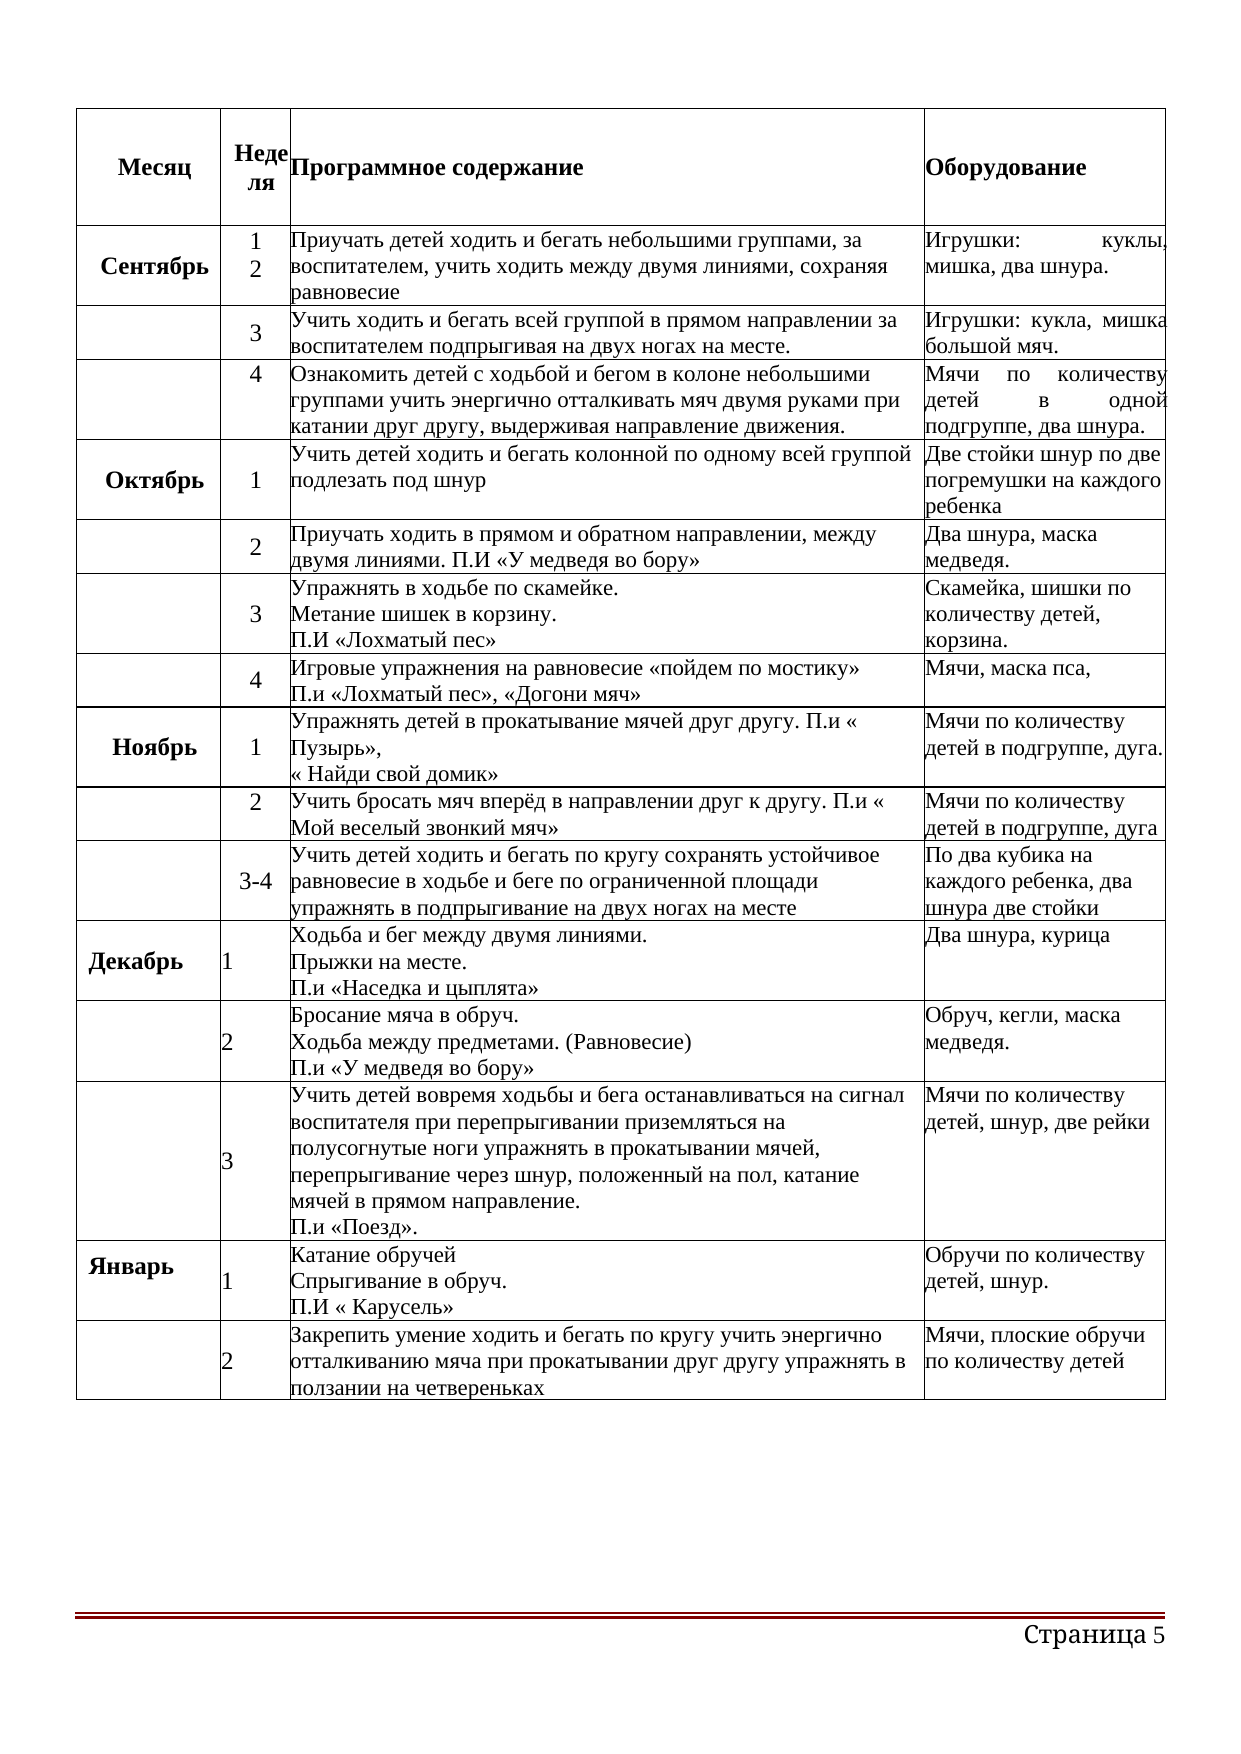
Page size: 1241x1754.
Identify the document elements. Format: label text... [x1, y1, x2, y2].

table_cell [77, 788, 220, 840]
table_cell 3 [221, 306, 290, 358]
table_cell [77, 306, 220, 358]
table_cell Приучать ходить в прямом и обратном направлении, между двумя линиями. П.И «У медведя во бору» [291, 520, 924, 572]
table_cell Игровые упражнения на равновесие «пойдем по мостику» П.и «Лохматый пес», «Догони мяч» [291, 654, 924, 706]
table_cell 1 [221, 921, 290, 1000]
table_cell 3 [221, 1082, 290, 1240]
table_cell Ноябрь [77, 708, 220, 786]
table_cell Учить детей ходить и бегать по кругу сохранять устойчивое равновесие в ходьбе и беге по ограниченной площади упражнять в подпрыгивание на двух ногах на месте [291, 841, 924, 920]
table_cell Октябрь [77, 440, 220, 519]
table_cell Два шнура, маска медведя. [925, 520, 1165, 572]
table_cell Учить бросать мяч вперёд в направлении друг к другу. П.и « Мой веселый звонкий мяч» [291, 788, 924, 840]
table_cell Ознакомить детей с ходьбой и бегом в колоне небольшими группами учить энергично отталкивать мяч двумя руками при катании друг другу, выдерживая направление движения. [291, 360, 924, 439]
table_cell Упражнять детей в прокатывание мячей друг другу. П.и « Пузырь», « Найди свой домик» [291, 708, 924, 786]
table_cell [77, 1001, 220, 1081]
table_cell 2 [221, 520, 290, 572]
table_cell Упражнять в ходьбе по скамейке. Метание шишек в корзину. П.И «Лохматый пес» [291, 574, 924, 653]
table_cell [77, 654, 220, 706]
table_cell Учить ходить и бегать всей группой в прямом направлении за воспитателем подпрыгивая на двух ногах на месте. [291, 306, 924, 358]
table_cell Катание обручей Спрыгивание в обруч. П.И « Карусель» [291, 1241, 924, 1320]
table_cell 3-4 [221, 841, 290, 920]
table_cell Мячи по количеству детей в подгруппе, дуга [925, 788, 1165, 840]
table_cell Мячи, плоские обручи по количеству детей [925, 1321, 1165, 1399]
table_cell Декабрь [77, 921, 220, 1000]
table_cell Обруч, кегли, маска медведя. [925, 1001, 1165, 1081]
table_cell Обручи по количеству детей, шнур. [925, 1241, 1165, 1320]
table_cell 2 [221, 788, 290, 840]
table_header Программное содержание [291, 109, 924, 225]
table_cell 1 [221, 708, 290, 786]
table_cell 2 [221, 1321, 290, 1399]
table_cell [77, 1321, 220, 1399]
table_cell 2 [221, 1001, 290, 1081]
table_cell Учить детей вовремя ходьбы и бега останавливаться на сигнал воспитателя при перепрыгивании приземляться на полусогнутые ноги упражнять в прокатывании мячей, перепрыгивание через шнур, положенный на пол, катание мячей в прямом направление. П.и «Поезд». [291, 1082, 924, 1240]
table_cell Ходьба и бег между двумя линиями. Прыжки на месте. П.и «Наседка и цыплята» [291, 921, 924, 1000]
table_cell Приучать детей ходить и бегать небольшими группами, за воспитателем, учить ходить между двумя линиями, сохраняя равновесие [291, 226, 924, 305]
table_cell Сентябрь [77, 226, 220, 305]
table_cell Закрепить умение ходить и бегать по кругу учить энергично отталкиванию мяча при прокатывании друг другу упражнять в ползании на четвереньках [291, 1321, 924, 1399]
table_cell 4 [221, 654, 290, 706]
table_cell [77, 841, 220, 920]
table_cell Игрушки: кукла, мишка большой мяч. [925, 306, 1165, 358]
table_cell Мячи, маска пса, [925, 654, 1165, 706]
table_cell Мячи по количеству детей в одной подгруппе, два шнура. [925, 360, 1165, 439]
table_cell Бросание мяча в обруч. Ходьба между предметами. (Равновесие) П.и «У медведя во бору» [291, 1001, 924, 1081]
table_header Неделя [221, 109, 290, 225]
table_cell 1 2 [221, 226, 290, 305]
table_cell Мячи по количеству детей в подгруппе, дуга. [925, 708, 1165, 786]
table_header Оборудование [925, 109, 1165, 225]
table_cell По два кубика на каждого ребенка, два шнура две стойки [925, 841, 1165, 920]
table_cell 1 [221, 1241, 290, 1320]
table_cell 1 [221, 440, 290, 519]
table_cell [77, 574, 220, 653]
table_cell Две стойки шнур по две погремушки на каждого ребенка [925, 440, 1165, 519]
table_cell Игрушки: куклы, мишка, два шнура. [925, 226, 1165, 305]
table_cell [77, 1082, 220, 1240]
table_cell 3 [221, 574, 290, 653]
table_cell Январь [77, 1241, 220, 1320]
table_cell 4 [221, 360, 290, 439]
table_cell Учить детей ходить и бегать колонной по одному всей группой подлезать под шнур [291, 440, 924, 519]
table_header Месяц [77, 109, 220, 225]
table_cell [77, 520, 220, 572]
table_cell Мячи по количеству детей, шнур, две рейки [925, 1082, 1165, 1240]
table_cell [77, 360, 220, 439]
table_cell Скамейка, шишки по количеству детей, корзина. [925, 574, 1165, 653]
table_cell Два шнура, курица [925, 921, 1165, 1000]
